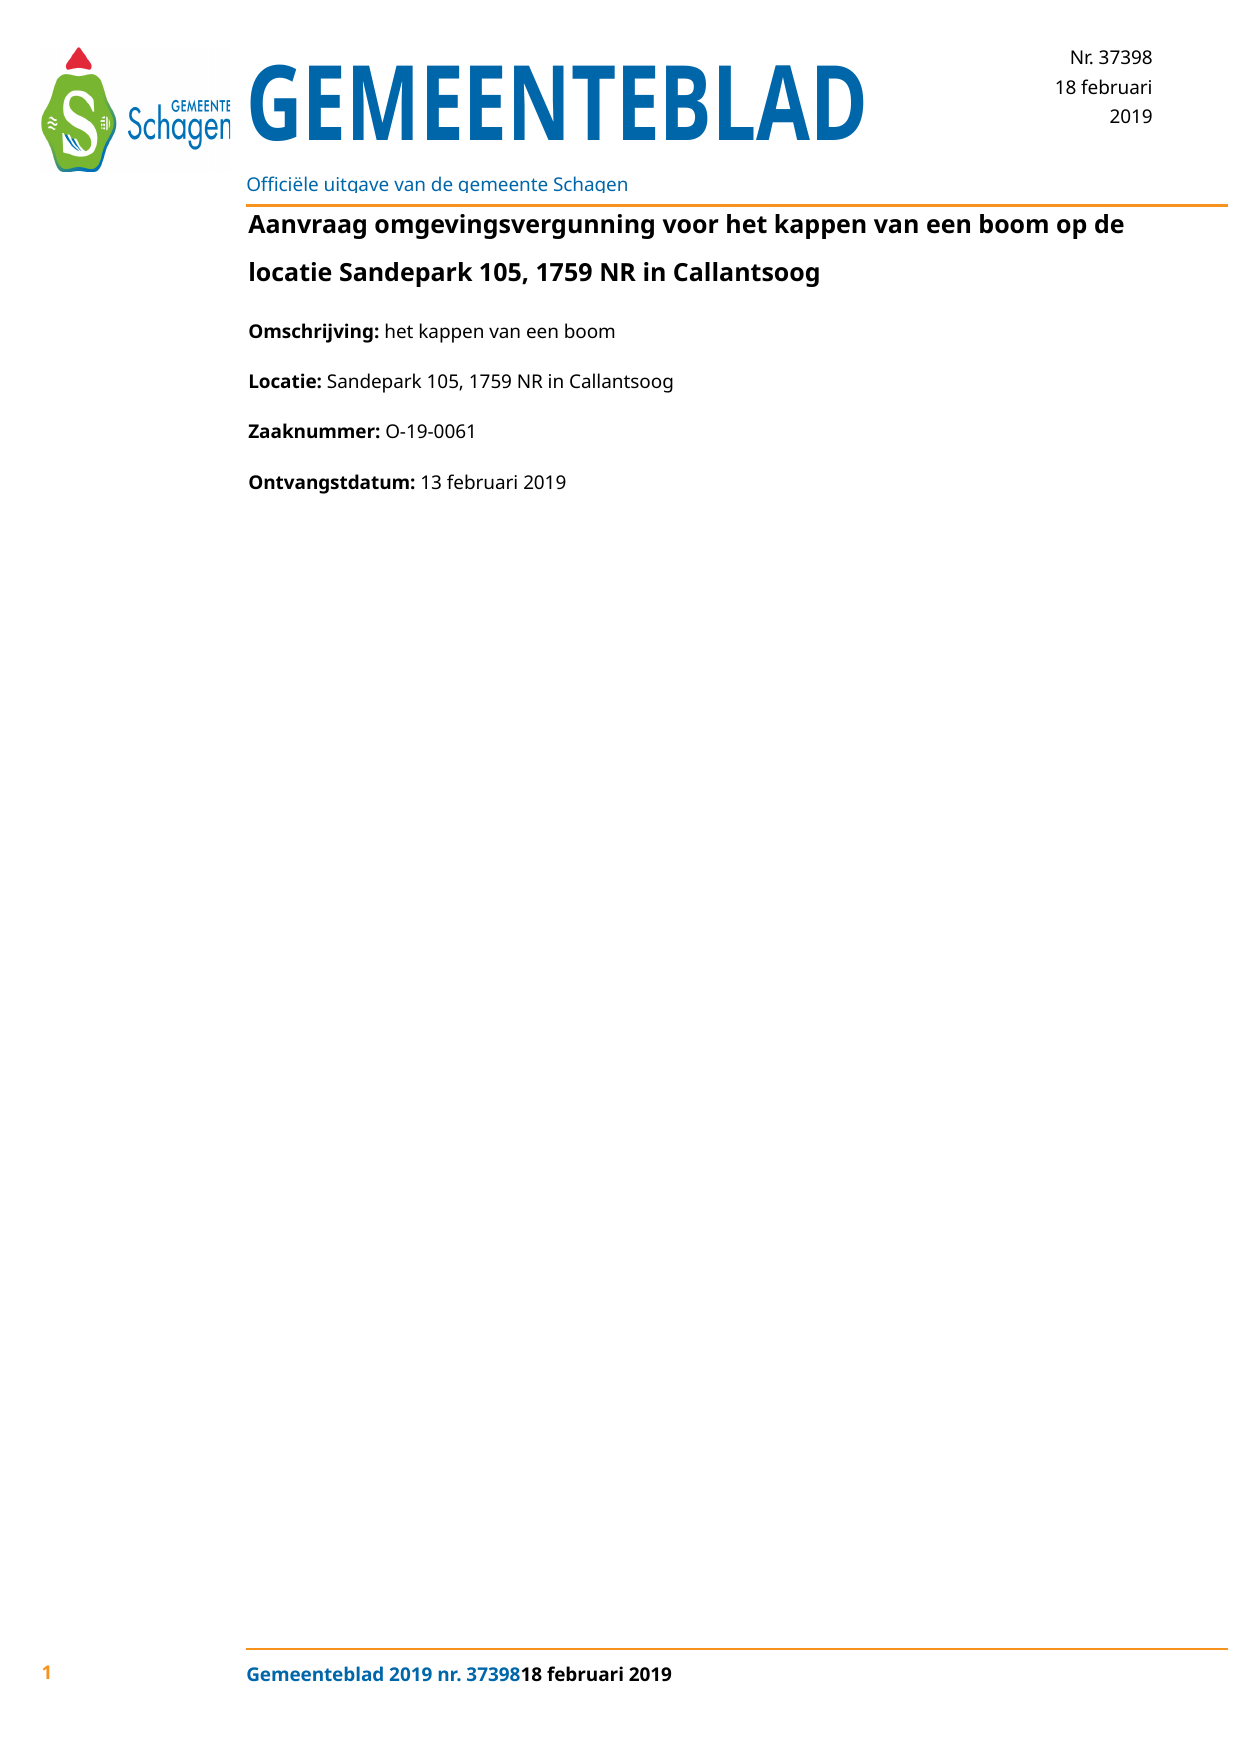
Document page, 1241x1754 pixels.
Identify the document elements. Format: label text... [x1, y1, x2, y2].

text Locatie: Sandepark 105, 1759 NR in Callantsoog [248, 368, 1152, 394]
text Aanvraag omgevingsvergunning voor het kappen van een boom op de locatie Sandepark 105, 1759 NR in Callantsoog [248, 207, 1152, 288]
text Zaaknummer: O-19-0061 [248, 419, 1152, 444]
text Omschrijving: het kappen van een boom [248, 318, 1152, 344]
text Ontvangstdatum: 13 februari 2019 [248, 469, 1152, 495]
picture [41, 47, 231, 172]
